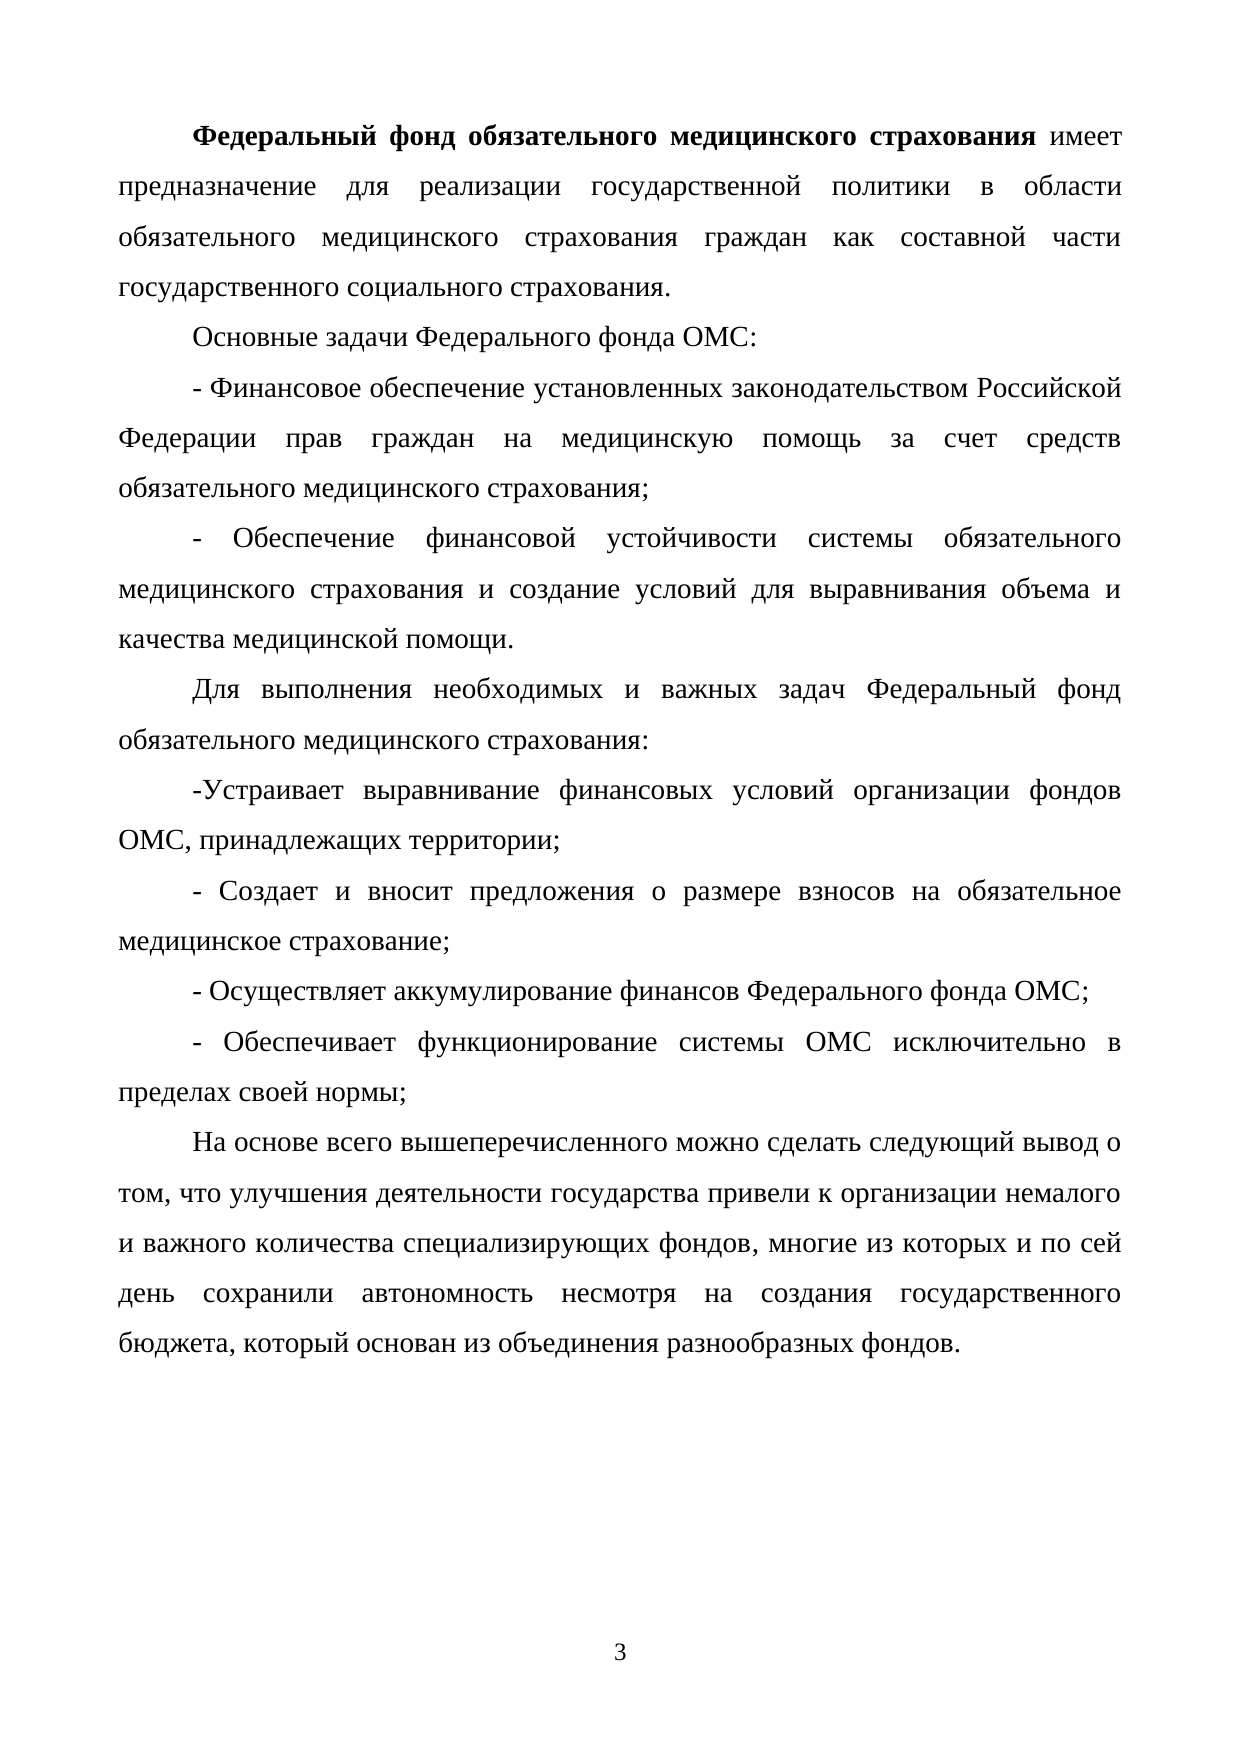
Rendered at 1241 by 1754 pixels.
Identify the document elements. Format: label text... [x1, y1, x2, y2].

text Основные задачи Федерального фонда ОМС: [118, 319, 1122, 353]
text - Обеспечивает функционирование системы ОМС исключительно в пределах своей нормы; [118, 1024, 1122, 1108]
text -Устраивает выравнивание финансовых условий организации фондов ОМС, принадлежащих территории; [118, 772, 1122, 856]
text На основе всего вышеперечисленного можно сделать следующий вывод о том, что улучшения деятельности государства привели к организации немалого и важного количества специализирующих фондов, многие из которых и по сей день сохранили автономность несмотря на создания государственного бюджета, который основан из объединения разнообразных фондов. [118, 1124, 1122, 1359]
text Для выполнения необходимых и важных задач Федеральный фонд обязательного медицинского страхования: [118, 672, 1122, 755]
text - Осуществляет аккумулирование финансов Федерального фонда ОМС; [118, 973, 1122, 1007]
text - Создает и вносит предложения о размере взносов на обязательное медицинское страхование; [118, 873, 1122, 957]
text - Обеспечение финансовой устойчивости системы обязательного медицинского страхования и создание условий для выравнивания объема и качества медицинской помощи. [118, 521, 1122, 655]
text Федеральный фонд обязательного медицинского страхования имеет предназначение для реализации государственной политики в области обязательного медицинского страхования граждан как составной части государственного социального страхования. [118, 118, 1122, 303]
text - Финансовое обеспечение установленных законодательством Российской Федерации прав граждан на медицинскую помощь за счет средств обязательного медицинского страхования; [118, 370, 1122, 504]
